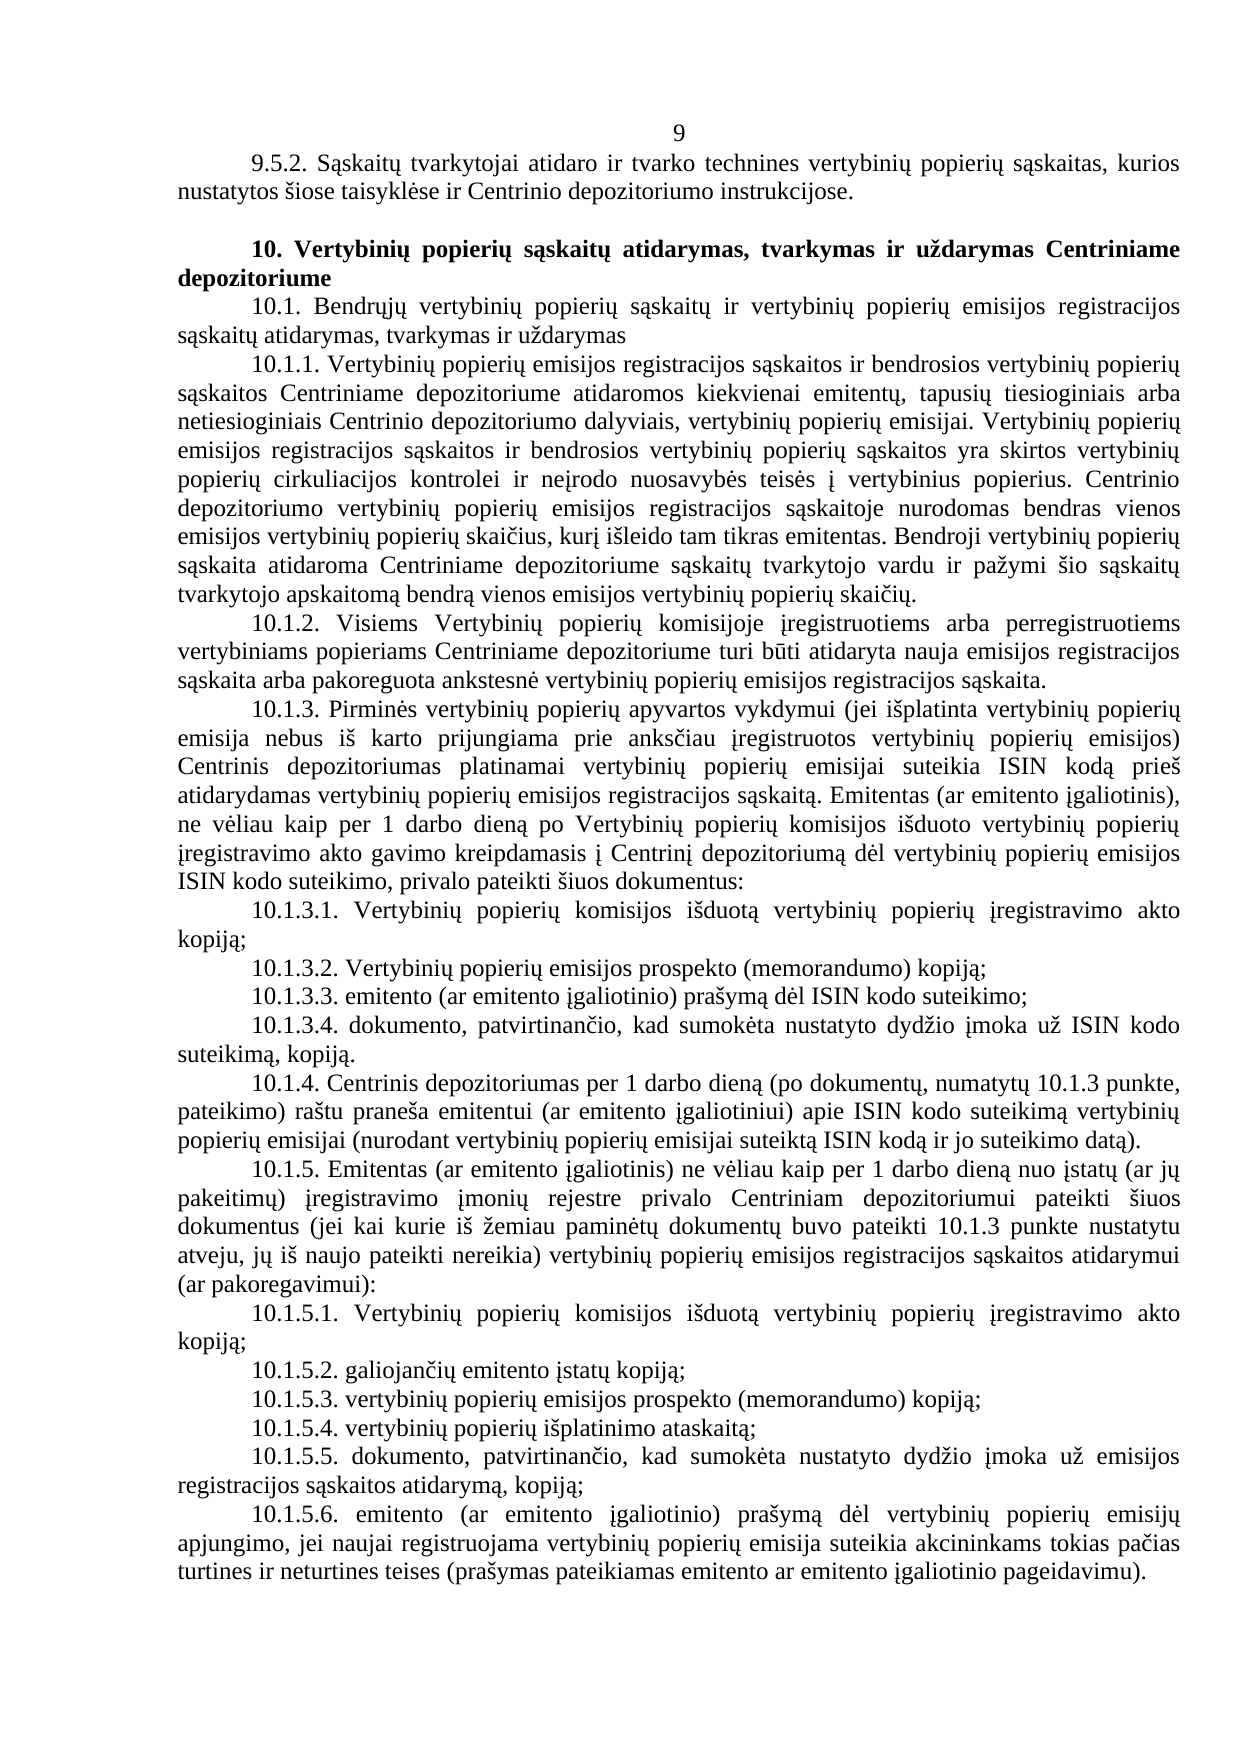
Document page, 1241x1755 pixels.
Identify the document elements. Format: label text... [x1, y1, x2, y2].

text 10.1.5.4. vertybinių popierių išplatinimo ataskaitą; [177, 1413, 1181, 1441]
text 10.1.5.3. vertybinių popierių emisijos prospekto (memorandumo) kopiją; [177, 1384, 1181, 1413]
text 10.1.5.6. emitento (ar emitento įgaliotinio) prašymą dėl vertybinių popierių emisijų apjungimo, jei naujai registruojama vertybinių popierių emisija suteikia akcininkams tokias pačias turtines ir neturtines teises (prašymas pateikiamas emitento ar emitento įgaliotinio pageidavimu). [177, 1499, 1181, 1585]
text 10.1.5. Emitentas (ar emitento įgaliotinis) ne vėliau kaip per 1 darbo dieną nuo įstatų (ar jų pakeitimų) įregistravimo įmonių rejestre privalo Centriniam depozitoriumui pateikti šiuos dokumentus (jei kai kurie iš žemiau paminėtų dokumentų buvo pateikti 10.1.3 punkte nustatytu atveju, jų iš naujo pateikti nereikia) vertybinių popierių emisijos registracijos sąskaitos atidarymui (ar pakoregavimui): [177, 1154, 1181, 1298]
text 10.1.3.1. Vertybinių popierių komisijos išduotą vertybinių popierių įregistravimo akto kopiją; [177, 895, 1181, 953]
text 10. Vertybinių popierių sąskaitų atidarymas, tvarkymas ir uždarymas Centriniame depozitoriume [177, 234, 1181, 291]
text 10.1.1. Vertybinių popierių emisijos registracijos sąskaitos ir bendrosios vertybinių popierių sąskaitos Centriniame depozitoriume atidaromos kiekvienai emitentų, tapusių tiesioginiais arba netiesioginiais Centrinio depozitoriumo dalyviais, vertybinių popierių emisijai. Vertybinių popierių emisijos registracijos sąskaitos ir bendrosios vertybinių popierių sąskaitos yra skirtos vertybinių popierių cirkuliacijos kontrolei ir neįrodo nuosavybės teisės į vertybinius popierius. Centrinio depozitoriumo vertybinių popierių emisijos registracijos sąskaitoje nurodomas bendras vienos emisijos vertybinių popierių skaičius, kurį išleido tam tikras emitentas. Bendroji vertybinių popierių sąskaita atidaroma Centriniame depozitoriume sąskaitų tvarkytojo vardu ir pažymi šio sąskaitų tvarkytojo apskaitomą bendrą vienos emisijos vertybinių popierių skaičių. [177, 349, 1181, 608]
text 10.1.2. Visiems Vertybinių popierių komisijoje įregistruotiems arba perregistruotiems vertybiniams popieriams Centriniame depozitoriume turi būti atidaryta nauja emisijos registracijos sąskaita arba pakoreguota ankstesnė vertybinių popierių emisijos registracijos sąskaita. [177, 608, 1181, 694]
text 10.1.5.2. galiojančių emitento įstatų kopiją; [177, 1355, 1181, 1384]
text 10.1.3.3. emitento (ar emitento įgaliotinio) prašymą dėl ISIN kodo suteikimo; [177, 981, 1181, 1010]
text 10.1.3.4. dokumento, patvirtinančio, kad sumokėta nustatyto dydžio įmoka už ISIN kodo suteikimą, kopiją. [177, 1010, 1181, 1068]
text 10.1. Bendrųjų vertybinių popierių sąskaitų ir vertybinių popierių emisijos registracijos sąskaitų atidarymas, tvarkymas ir uždarymas [177, 291, 1181, 349]
text 10.1.3.2. Vertybinių popierių emisijos prospekto (memorandumo) kopiją; [177, 953, 1181, 981]
text 10.1.5.1. Vertybinių popierių komisijos išduotą vertybinių popierių įregistravimo akto kopiją; [177, 1298, 1181, 1355]
text 10.1.5.5. dokumento, patvirtinančio, kad sumokėta nustatyto dydžio įmoka už emisijos registracijos sąskaitos atidarymą, kopiją; [177, 1441, 1181, 1499]
text 10.1.4. Centrinis depozitoriumas per 1 darbo dieną (po dokumentų, numatytų 10.1.3 punkte, pateikimo) raštu praneša emitentui (ar emitento įgaliotiniui) apie ISIN kodo suteikimą vertybinių popierių emisijai (nurodant vertybinių popierių emisijai suteiktą ISIN kodą ir jo suteikimo datą). [177, 1068, 1181, 1154]
text 9.5.2. Sąskaitų tvarkytojai atidaro ir tvarko technines vertybinių popierių sąskaitas, kurios nustatytos šiose taisyklėse ir Centrinio depozitoriumo instrukcijose. [177, 148, 1181, 205]
text 10.1.3. Pirminės vertybinių popierių apyvartos vykdymui (jei išplatinta vertybinių popierių emisija nebus iš karto prijungiama prie anksčiau įregistruotos vertybinių popierių emisijos) Centrinis depozitoriumas platinamai vertybinių popierių emisijai suteikia ISIN kodą prieš atidarydamas vertybinių popierių emisijos registracijos sąskaitą. Emitentas (ar emitento įgaliotinis), ne vėliau kaip per 1 darbo dieną po Vertybinių popierių komisijos išduoto vertybinių popierių įregistravimo akto gavimo kreipdamasis į Centrinį depozitoriumą dėl vertybinių popierių emisijos ISIN kodo suteikimo, privalo pateikti šiuos dokumentus: [177, 694, 1181, 895]
